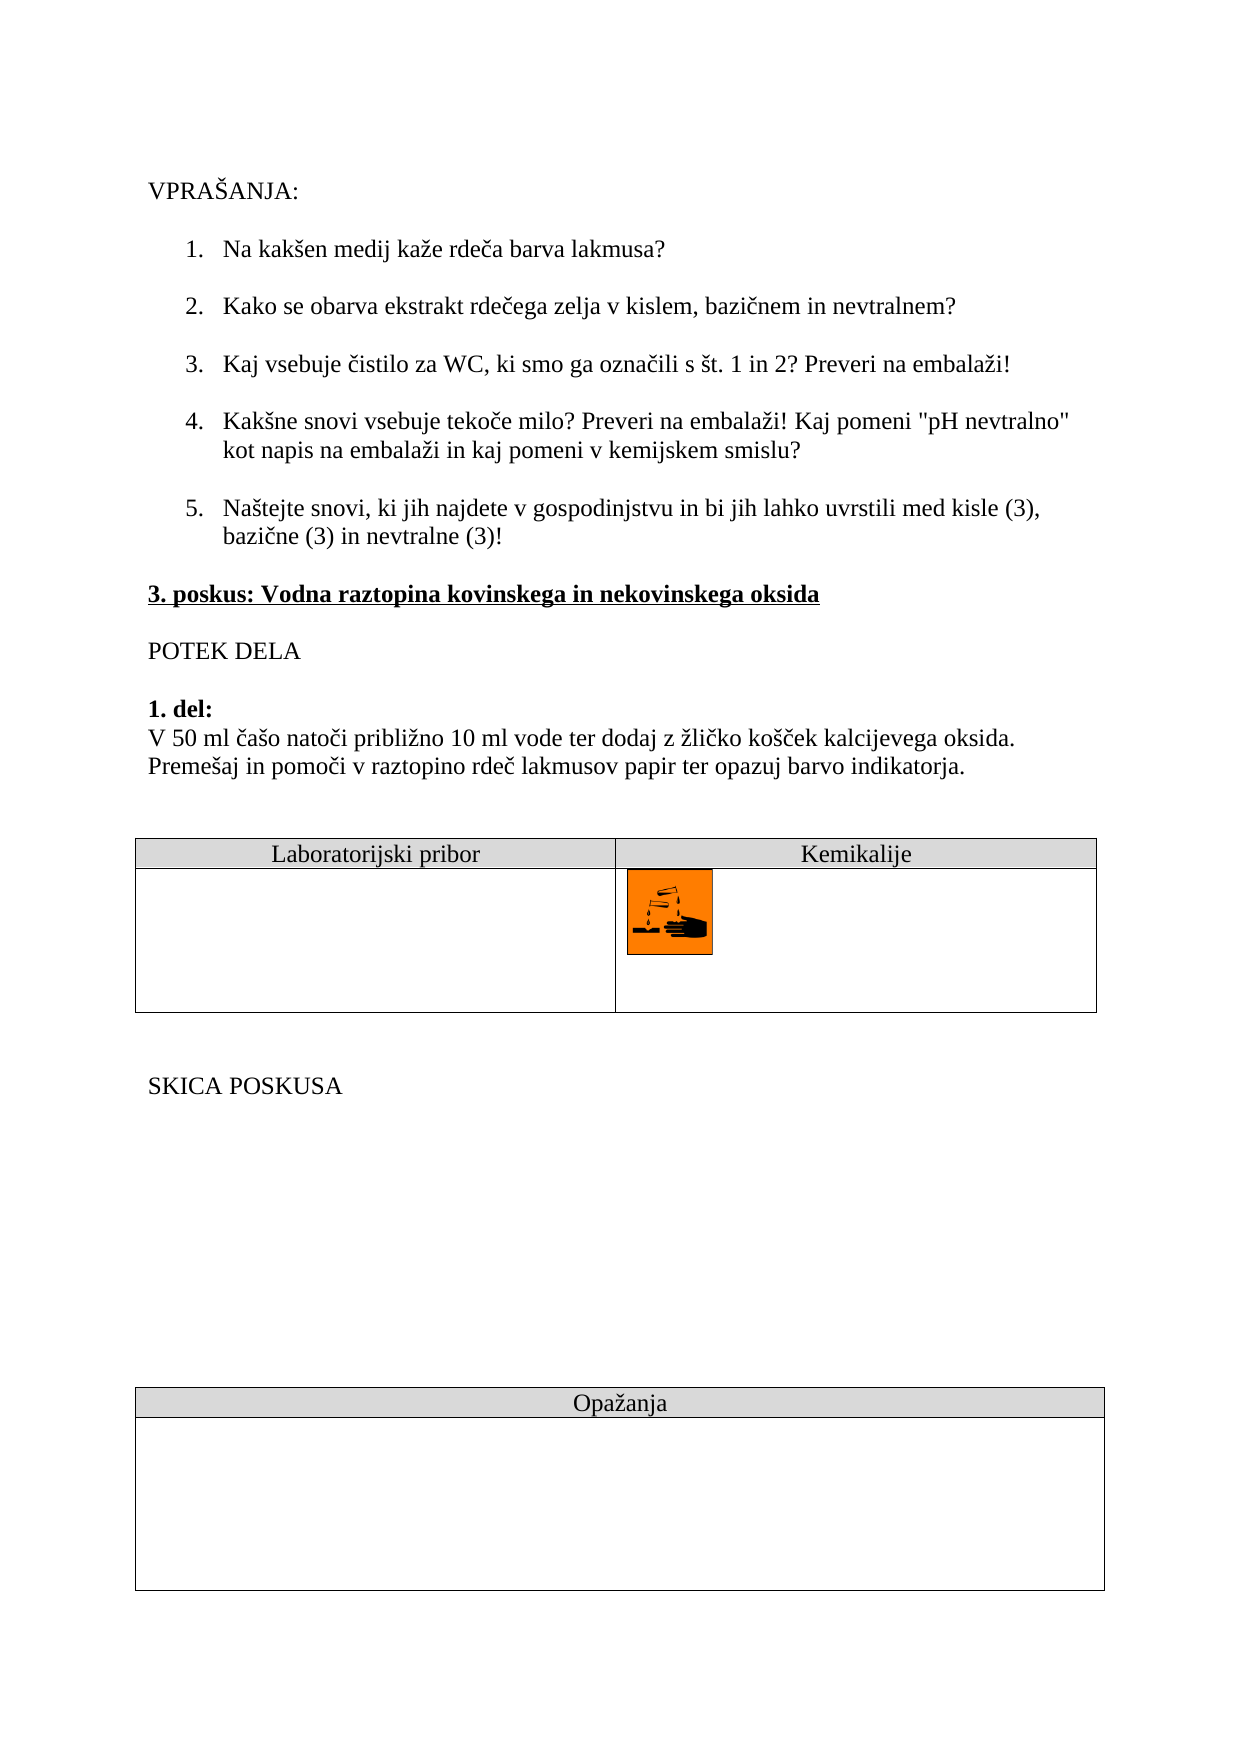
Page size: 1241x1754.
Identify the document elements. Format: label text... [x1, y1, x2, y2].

text VPRAŠANJA: [148, 176, 1093, 205]
picture [627, 868, 713, 955]
text V 50 ml čašo natoči približno 10 ml vode ter dodaj z žličko košček kalcijevega oksida. Premešaj in pomoči v raztopino rdeč lakmusov papir ter opazuj barvo indikatorja. [148, 723, 1093, 780]
table_header Laboratorijski pribor [136, 839, 615, 867]
table_cell [616, 869, 1096, 1012]
list Kaj vsebuje čistilo za WC, ki smo ga označili s št. 1 in 2? Preveri na embalaži! [185, 349, 1093, 378]
list Na kakšen medij kaže rdeča barva lakmusa? [185, 234, 1093, 263]
list Naštejte snovi, ki jih najdete v gospodinjstvu in bi jih lahko uvrstili med kisle (3), bazične (3) in nevtralne (3)! [185, 493, 1093, 550]
text POTEK DELA [148, 636, 1093, 665]
table_cell [136, 1418, 1104, 1590]
table_header Kemikalije [616, 839, 1096, 867]
table_header Opažanja [136, 1388, 1104, 1417]
list Kakšne snovi vsebuje tekoče milo? Preveri na embalaži! Kaj pomeni "pH nevtralno" kot napis na embalaži in kaj pomeni v kemijskem smislu? [185, 406, 1093, 464]
table_cell [136, 869, 615, 1012]
list Kako se obarva ekstrakt rdečega zelja v kislem, bazičnem in nevtralnem? [185, 291, 1093, 320]
text 3. poskus: Vodna raztopina kovinskega in nekovinskega oksida [148, 579, 1093, 608]
text SKICA POSKUSA [148, 1071, 1093, 1099]
text 1. del: [148, 694, 1093, 723]
